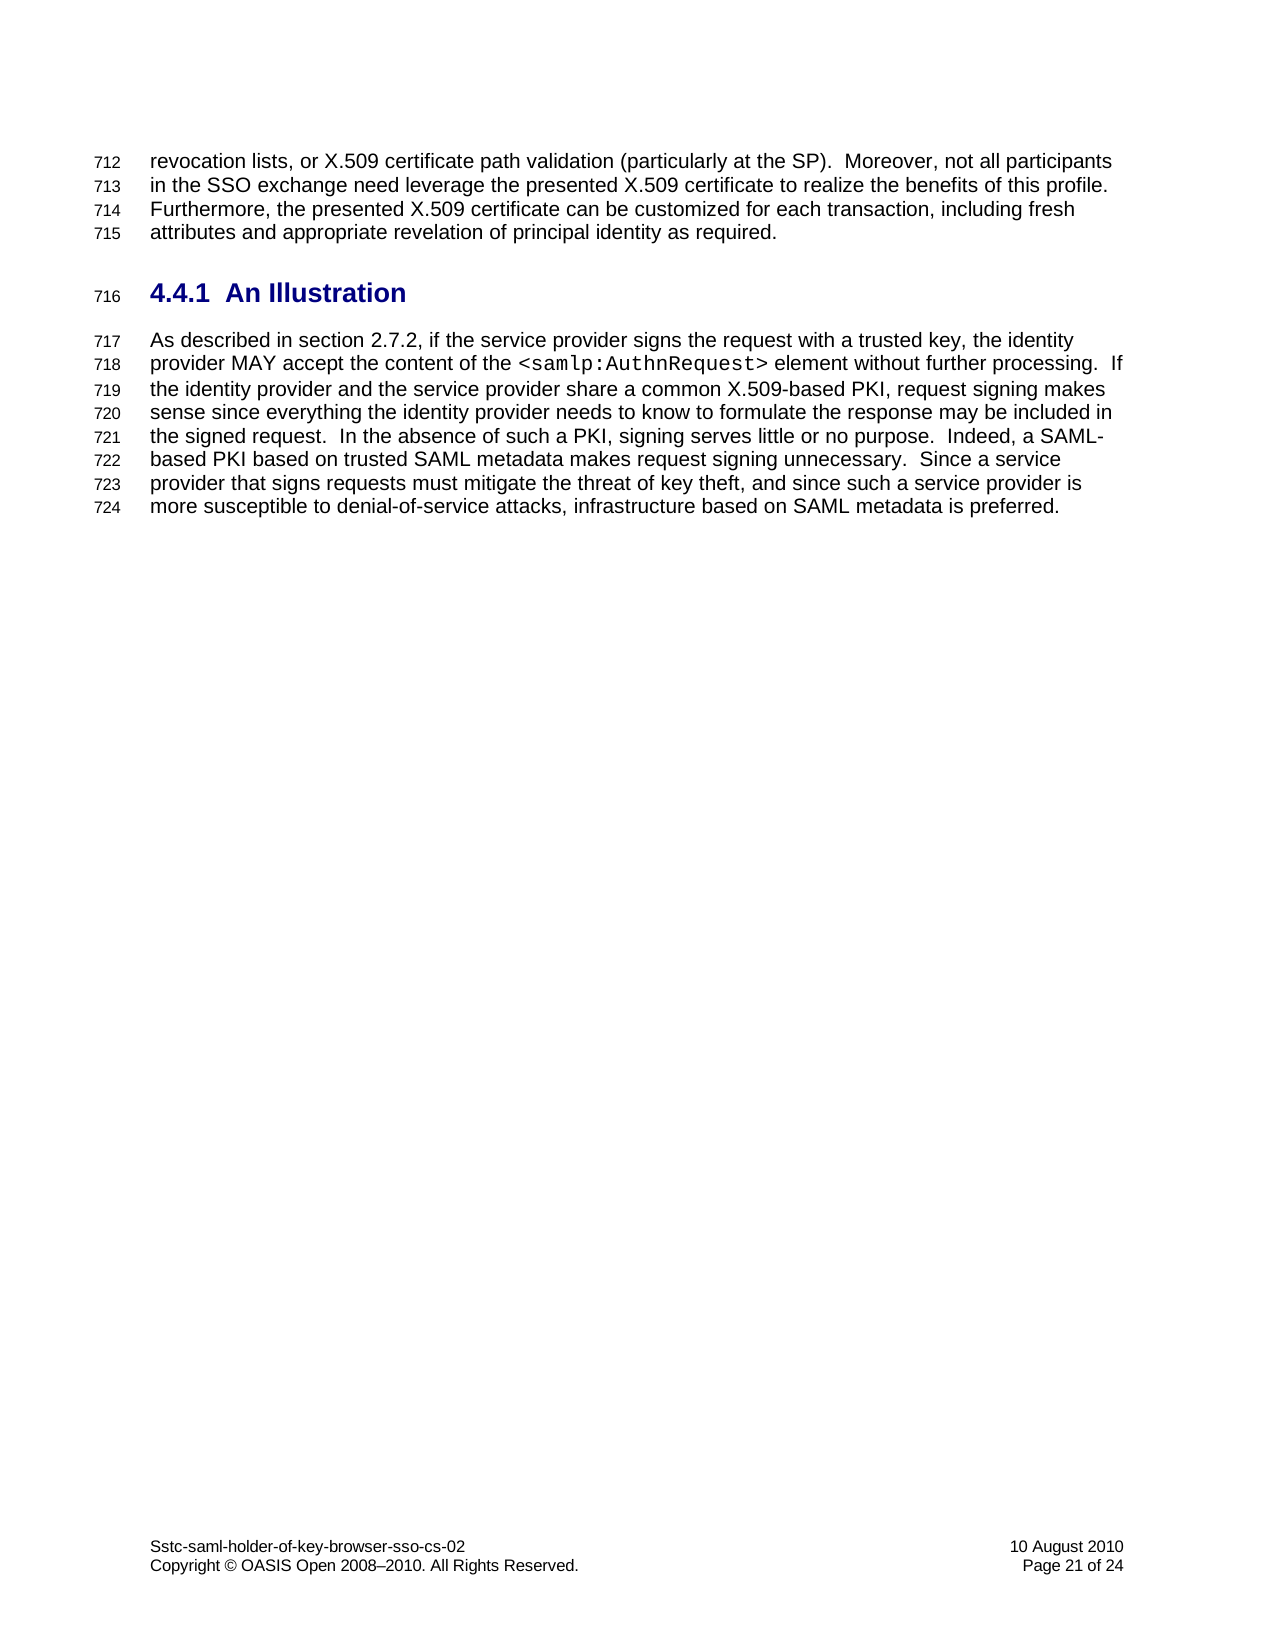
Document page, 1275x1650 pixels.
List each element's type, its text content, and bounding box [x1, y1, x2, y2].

text revocation lists, or X.509 certificate path validation (particularly at the SP). Moreover, not all participants in the SSO exchange need leverage the presented X.509 certificate to realize the benefits of this profile. Furthermore, the presented X.509 certificate can be customized for each transaction, including fresh attributes and appropriate revelation of principal identity as required. [150, 150, 1125, 244]
text As described in section 2.7.2, if the service provider signs the request with a trusted key, the identity provider MAY accept the content of the <samlp:AuthnRequest> element without further processing. If the identity provider and the service provider share a common X.509-based PKI, request signing makes sense since everything the identity provider needs to know to formulate the response may be included in the signed request. In the absence of such a PKI, signing serves little or no purpose. Indeed, a SAML-based PKI based on trusted SAML metadata makes request signing unnecessary. Since a service provider that signs requests must mitigate the threat of key theft, and since such a service provider is more susceptible to denial-of-service attacks, infrastructure based on SAML metadata is preferred. [150, 328, 1125, 518]
subtitle An Illustration [150, 277, 1125, 307]
